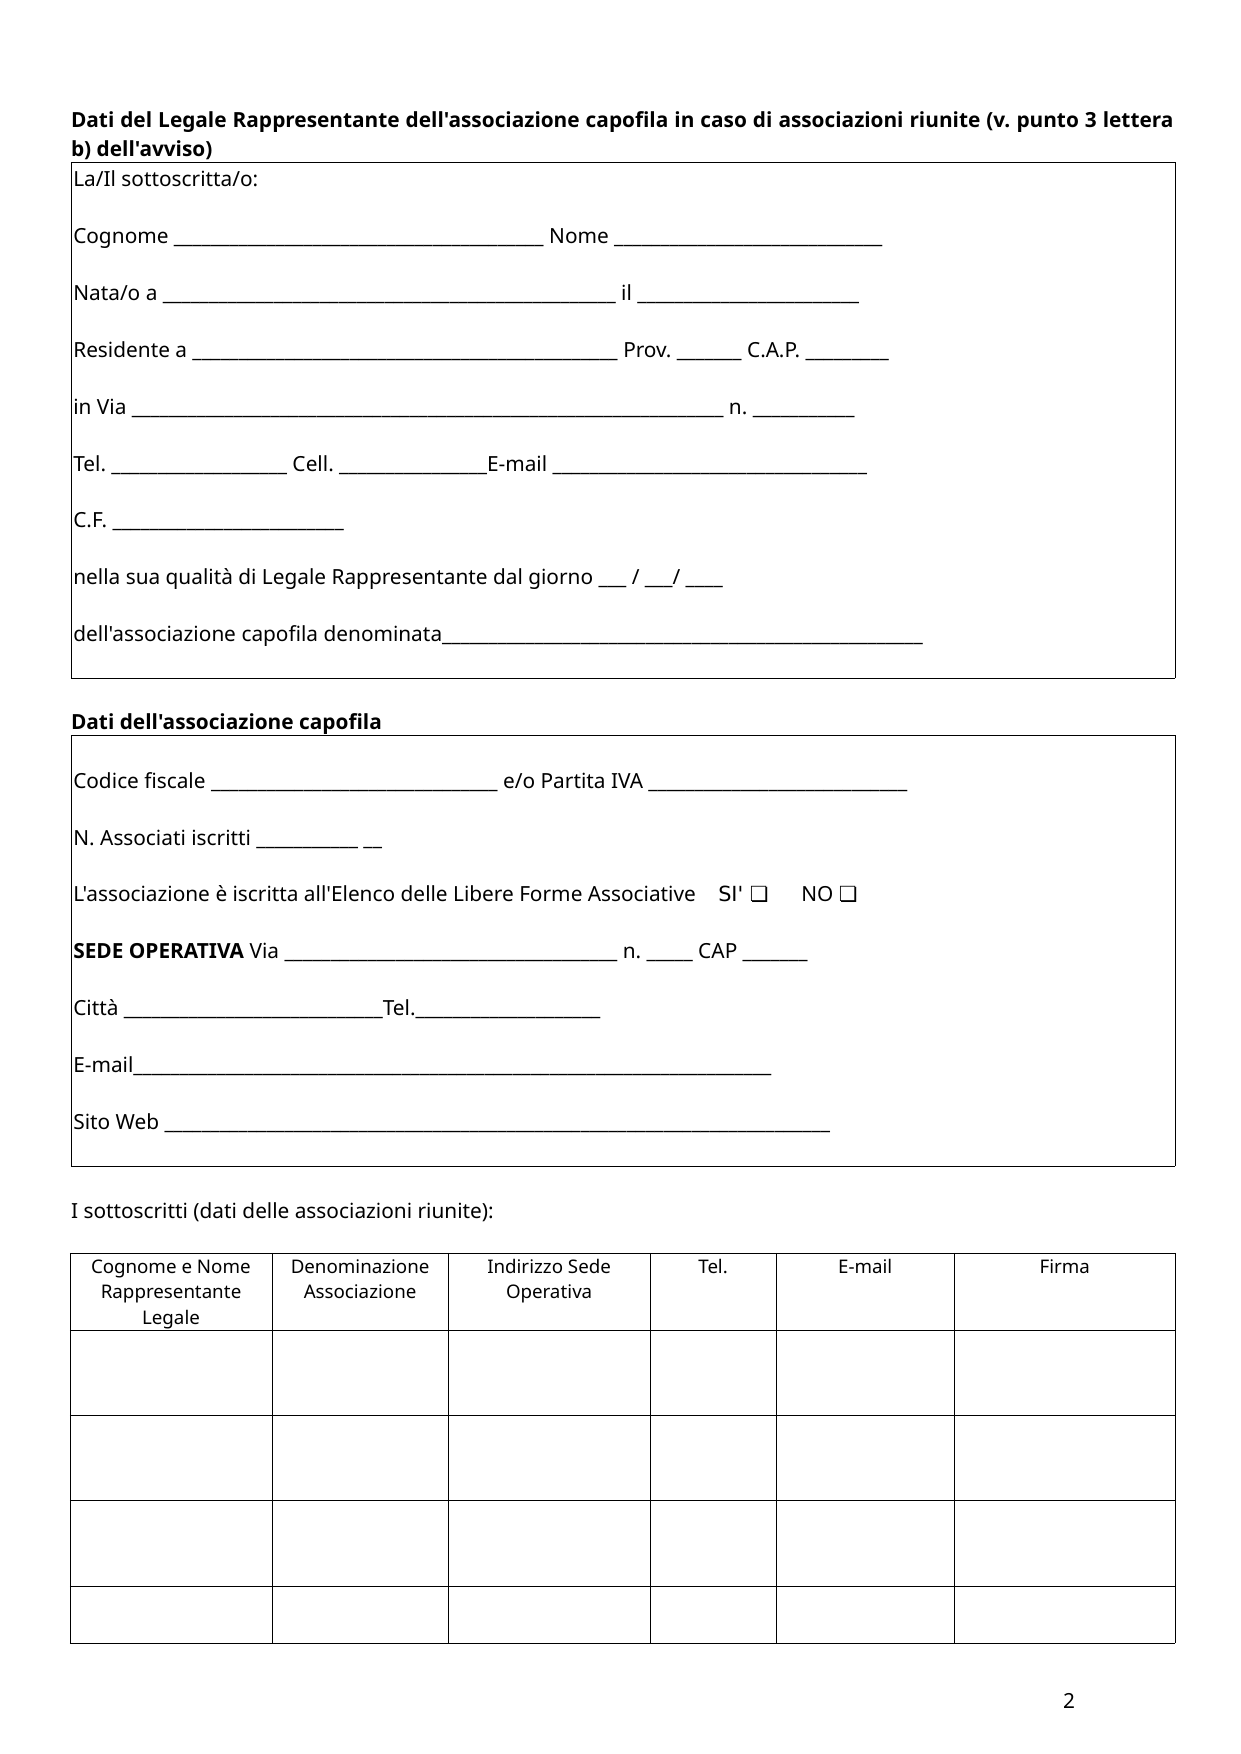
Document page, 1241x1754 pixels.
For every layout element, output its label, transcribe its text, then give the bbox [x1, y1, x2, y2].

text N. Associati iscritti ___________ __ [72, 821, 1175, 851]
text nella sua qualità di Legale Rappresentante dal giorno ___ / ___/ ____ [72, 560, 1175, 591]
table_cell [71, 1501, 272, 1586]
table_cell [955, 1416, 1175, 1500]
table_cell [955, 1587, 1175, 1643]
table_cell [449, 1501, 650, 1586]
table_cell [651, 1331, 776, 1415]
text I sottoscritti (dati delle associazioni riunite): [71, 1196, 1175, 1224]
text La/Il sottoscritta/o: [72, 163, 1175, 193]
table_cell [777, 1331, 954, 1415]
table_cell [273, 1501, 448, 1586]
text Sito Web ________________________________________________________________________ [72, 1105, 1175, 1136]
table_cell [955, 1501, 1175, 1586]
table_cell [777, 1501, 954, 1586]
text Dati del Legale Rappresentante dell'associazione capofila in caso di associazioni riunite (v. punto 3 lettera b) dell'avviso) [71, 105, 1175, 162]
table_header Indirizzo Sede Operativa [449, 1254, 650, 1329]
text Città ____________________________Tel.____________________ [72, 991, 1175, 1022]
text C.F. _________________________ [72, 503, 1175, 560]
text E-mail_____________________________________________________________________ [72, 1048, 1175, 1079]
table_header Denominazione Associazione [273, 1254, 448, 1329]
table_cell [651, 1501, 776, 1586]
table_cell [651, 1587, 776, 1643]
table_header Firma [955, 1254, 1175, 1329]
table_header Tel. [651, 1254, 776, 1329]
table_cell [71, 1331, 272, 1415]
table_cell [777, 1416, 954, 1500]
text Nata/o a _________________________________________________ il ________________________ [72, 276, 1175, 306]
text Tel. ___________________ Cell. ________________E-mail __________________________________ [72, 446, 1175, 477]
table_cell [71, 1587, 272, 1643]
table_cell [273, 1416, 448, 1500]
table_cell [71, 1416, 272, 1500]
table_cell [273, 1331, 448, 1415]
table_cell [449, 1416, 650, 1500]
text SEDE OPERATIVA Via ____________________________________ n. _____ CAP _______ [72, 934, 1175, 965]
table_header Cognome e Nome Rappresentante Legale [71, 1254, 272, 1329]
text Cognome ________________________________________ Nome _____________________________ [72, 219, 1175, 249]
text Residente a ______________________________________________ Prov. _______ C.A.P. _________ [72, 333, 1175, 363]
text L'associazione è iscritta all'Elenco delle Libere Forme Associative SI' ❏ NO ❏ [72, 877, 1175, 908]
text Dati dell'associazione capofila [71, 707, 1175, 735]
table_cell [449, 1587, 650, 1643]
table_cell [777, 1587, 954, 1643]
text dell'associazione capofila denominata____________________________________________________ [72, 617, 1175, 648]
table_cell [955, 1331, 1175, 1415]
table_header E-mail [777, 1254, 954, 1329]
table_cell [449, 1331, 650, 1415]
text Codice fiscale _______________________________ e/o Partita IVA ____________________________ [72, 764, 1175, 794]
table_cell [273, 1587, 448, 1643]
table_cell [651, 1416, 776, 1500]
text in Via ________________________________________________________________ n. ___________ [72, 389, 1175, 420]
